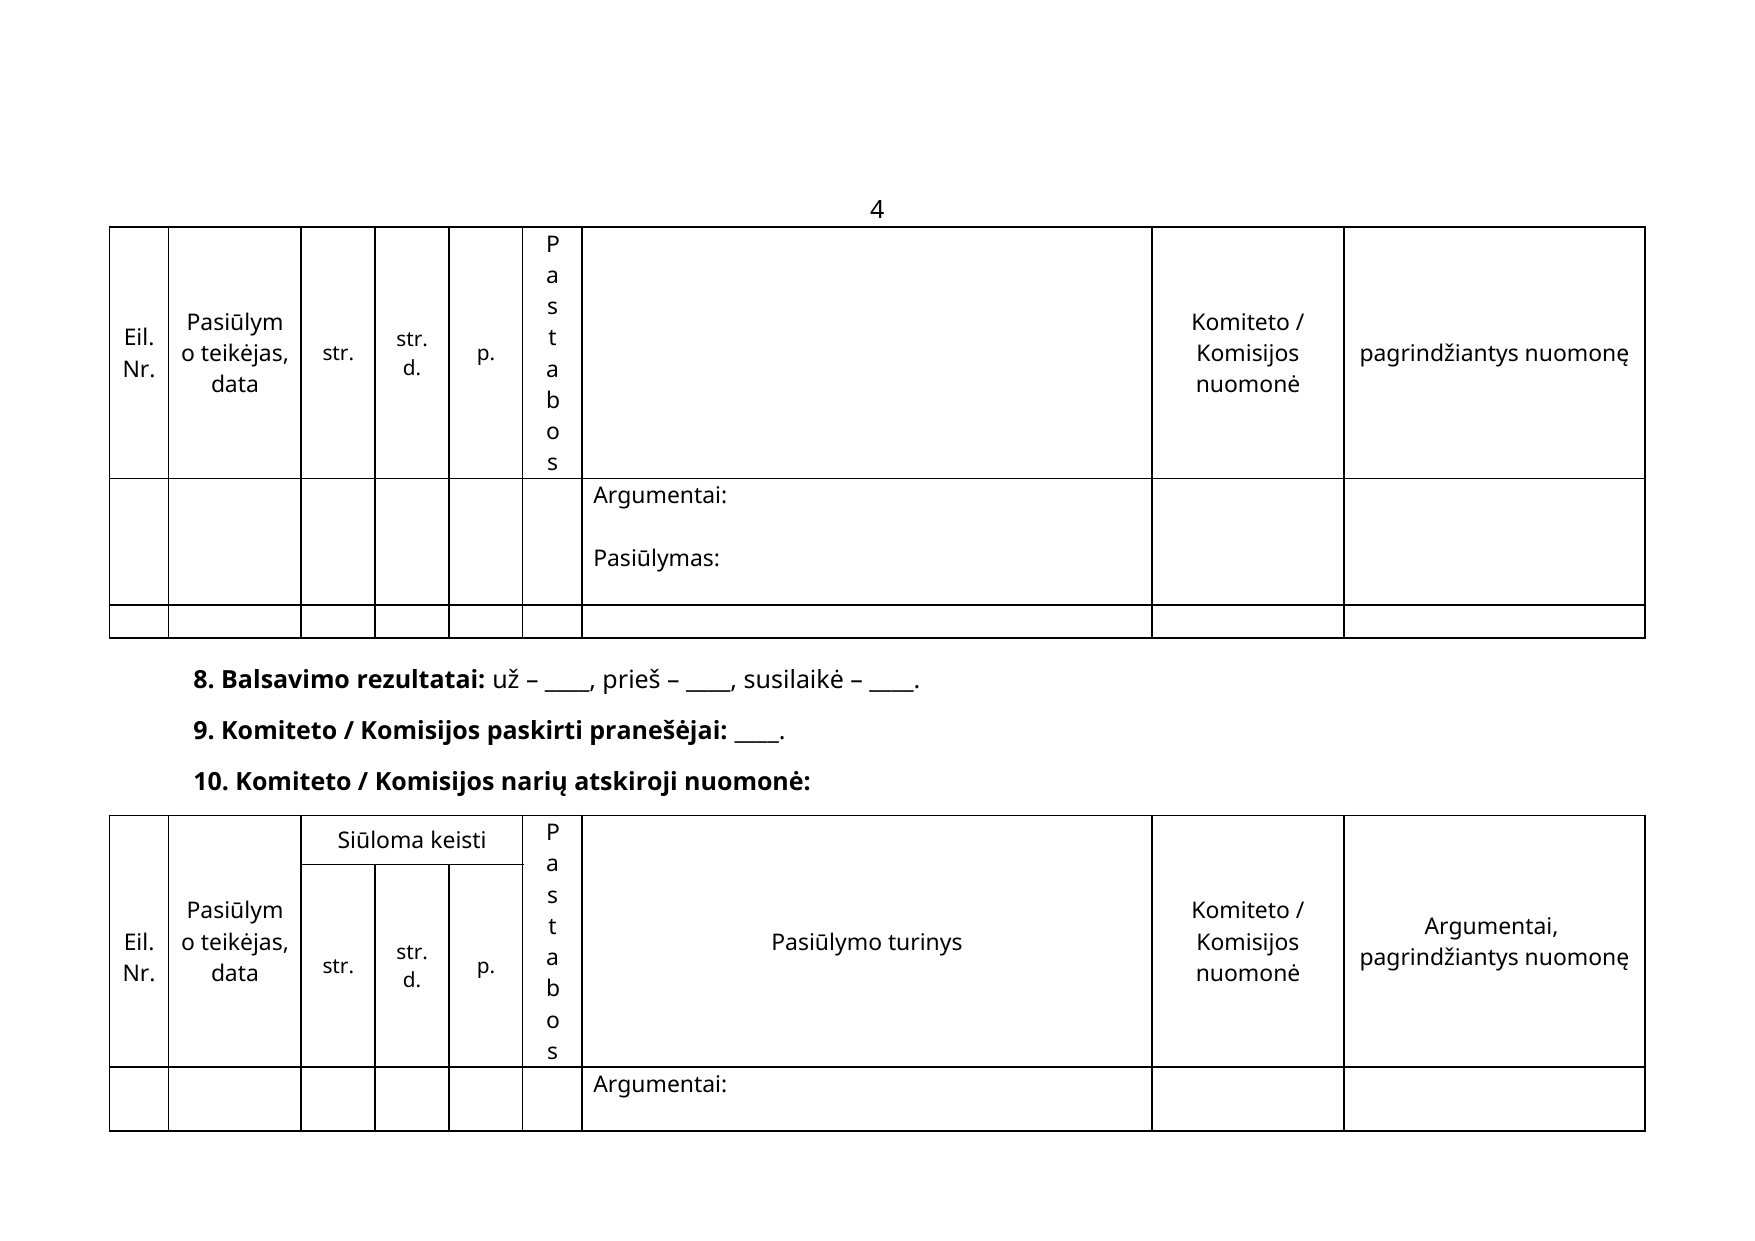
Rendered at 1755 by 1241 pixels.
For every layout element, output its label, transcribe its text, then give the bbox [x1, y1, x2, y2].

table_cell Argumentai: Pasiūlymas: [583, 479, 1151, 604]
table_cell str. [302, 228, 374, 478]
table_cell [583, 606, 1151, 637]
table_cell [169, 606, 300, 637]
table_cell [1153, 606, 1343, 637]
table_cell [376, 479, 448, 604]
table_cell [523, 606, 581, 637]
text 10. Komiteto / Komisijos narių atskiroji nuomonė: [118, 763, 1636, 797]
table_header Eil. Nr. [110, 816, 168, 1066]
table_cell [110, 1068, 168, 1130]
table_cell [450, 479, 522, 604]
table_header Komiteto / Komisijos nuomonė [1153, 816, 1343, 1066]
table_cell [523, 1068, 581, 1130]
table_cell [169, 1068, 300, 1130]
table_header Argumentai, pagrindžiantys nuomonę [1345, 816, 1644, 1066]
table_cell [1153, 479, 1343, 604]
table_cell str. d. [376, 228, 448, 478]
table_cell [110, 479, 168, 604]
table_cell Argumentai: [583, 1068, 1151, 1130]
table_cell [302, 479, 374, 604]
table_cell str. [302, 865, 374, 1066]
table_header Komiteto / Komisijos nuomonė [1153, 228, 1343, 478]
table_cell [302, 606, 374, 637]
table_cell [1345, 606, 1644, 637]
table_cell [1153, 1068, 1343, 1130]
table_header Pastabos [523, 816, 581, 1066]
table_header Eil. Nr. [110, 228, 168, 478]
table_cell [523, 479, 581, 604]
table_cell [110, 606, 168, 637]
table_cell p. [450, 865, 522, 1066]
table_header Siūloma keisti [302, 816, 522, 864]
table_cell [1345, 1068, 1644, 1130]
table_header Pasiūlymo teikėjas, data [169, 816, 300, 1066]
table_header [583, 228, 1151, 478]
table_cell [169, 479, 300, 604]
table_header pagrindžiantys nuomonę [1345, 228, 1644, 478]
table_cell [450, 606, 522, 637]
text 9. Komiteto / Komisijos paskirti pranešėjai: ____. [118, 712, 1636, 746]
table_cell p. [450, 228, 522, 478]
table_header Pasiūlymo turinys [583, 816, 1151, 1066]
table_cell str. d. [376, 865, 448, 1066]
table_cell [376, 1068, 448, 1130]
table_cell [302, 1068, 374, 1130]
table_header Pastabos [523, 228, 581, 478]
table_header Pasiūlymo teikėjas, data [169, 228, 300, 478]
table_cell [1345, 479, 1644, 604]
table_cell [450, 1068, 522, 1130]
text 8. Balsavimo rezultatai: už – ____, prieš – ____, susilaikė – ____. [118, 661, 1636, 695]
table_cell [376, 606, 448, 637]
